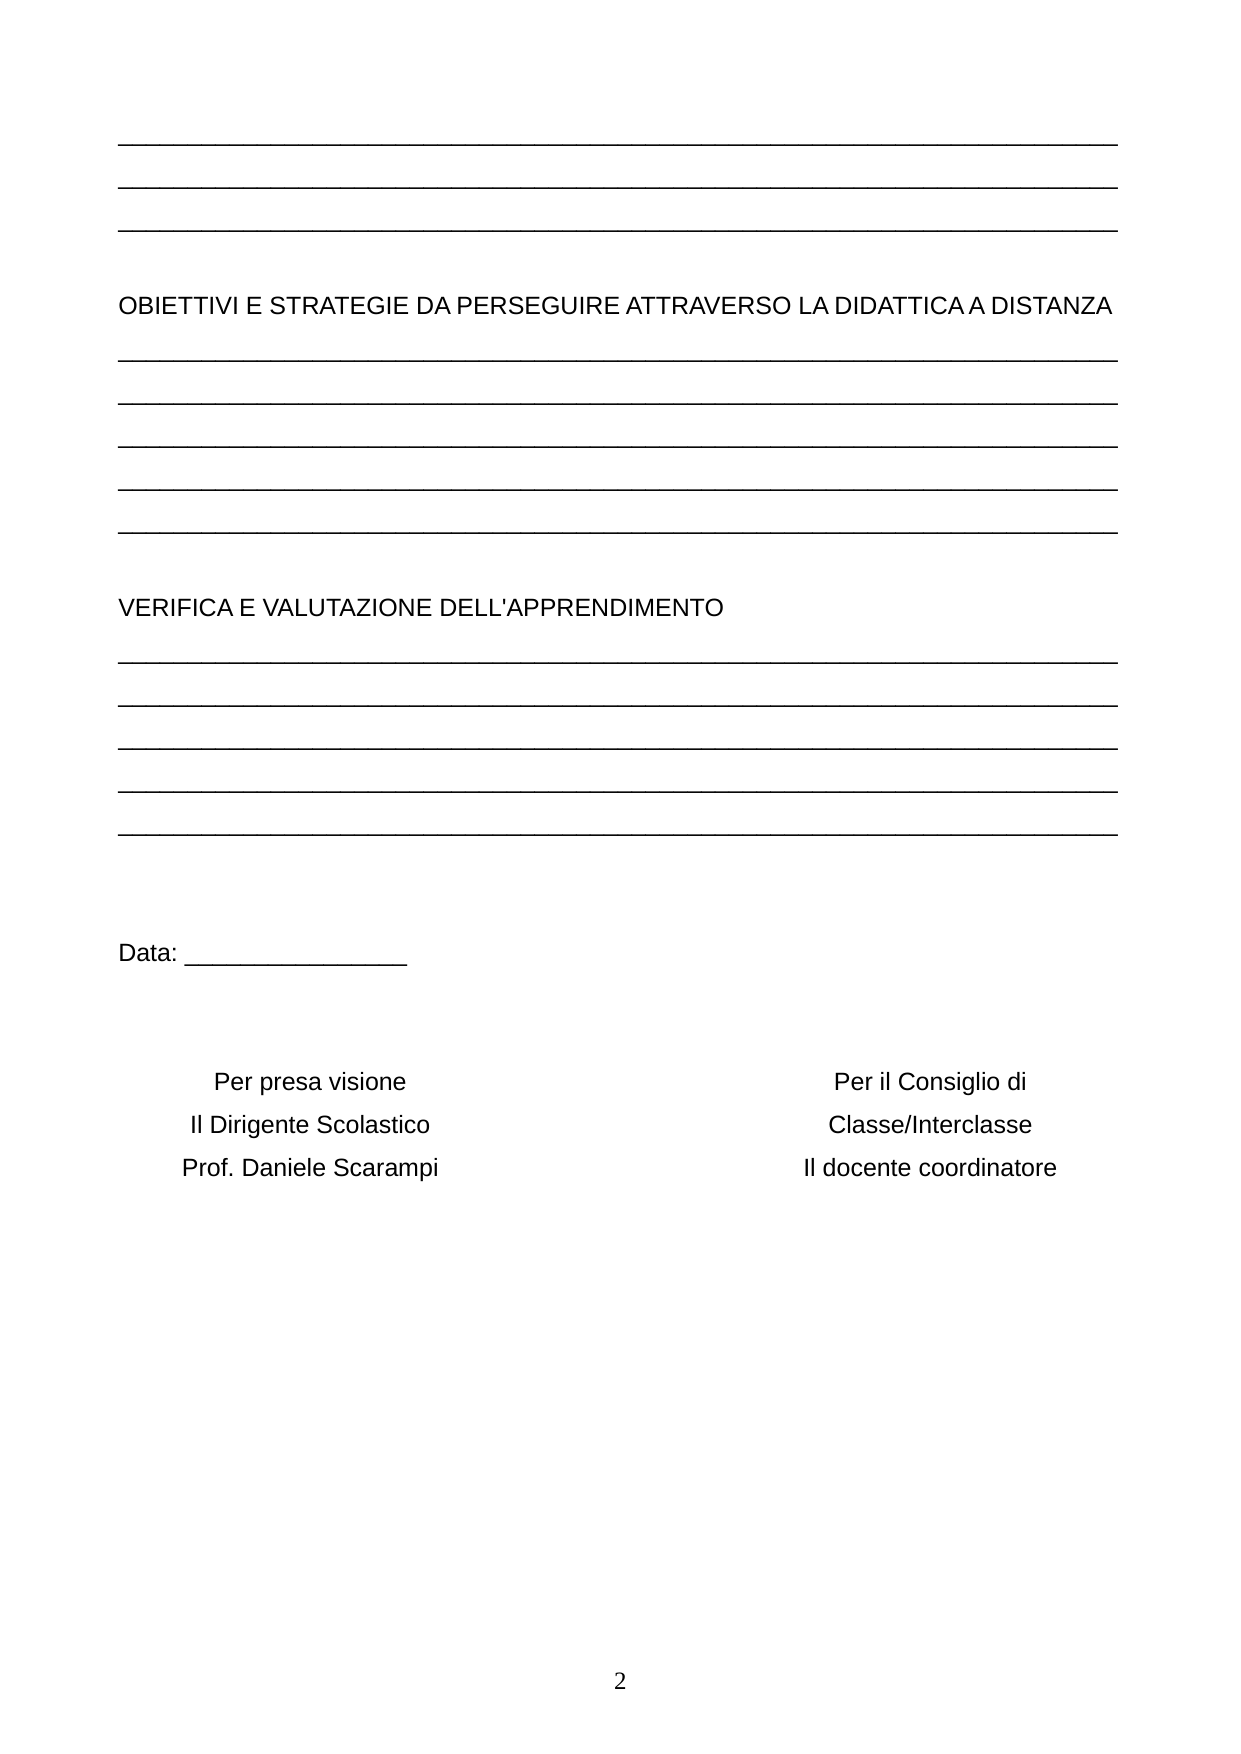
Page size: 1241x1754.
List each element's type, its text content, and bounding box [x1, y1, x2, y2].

text ________________________________________________________________________________________________________________________________________________________________________________________________________________________________________________________________________________________________________________________________________________________________________ [118, 334, 1122, 535]
text VERIFICA E VALUTAZIONE DELL'APPRENDIMENTO [118, 592, 1122, 621]
text Data: ________________ [118, 937, 1122, 966]
text Il Dirigente Scolastico [118, 1110, 502, 1139]
text Per presa visione [118, 1067, 502, 1096]
text OBIETTIVI E STRATEGIE DA PERSEGUIRE ATTRAVERSO LA DIDATTICA A DISTANZA [118, 291, 1122, 319]
text Prof. Daniele Scarampi [118, 1153, 502, 1182]
text ________________________________________________________________________________________________________________________________________________________________________________________________________________________________________________________________________________________________________________________________________________________________________ [118, 636, 1122, 837]
text Per il Consiglio di Classe/Interclasse [738, 1067, 1122, 1139]
text Il docente coordinatore [738, 1153, 1122, 1182]
text ________________________________________________________________________________________________________________________________________________________________________________________________________________________ [118, 118, 1122, 233]
